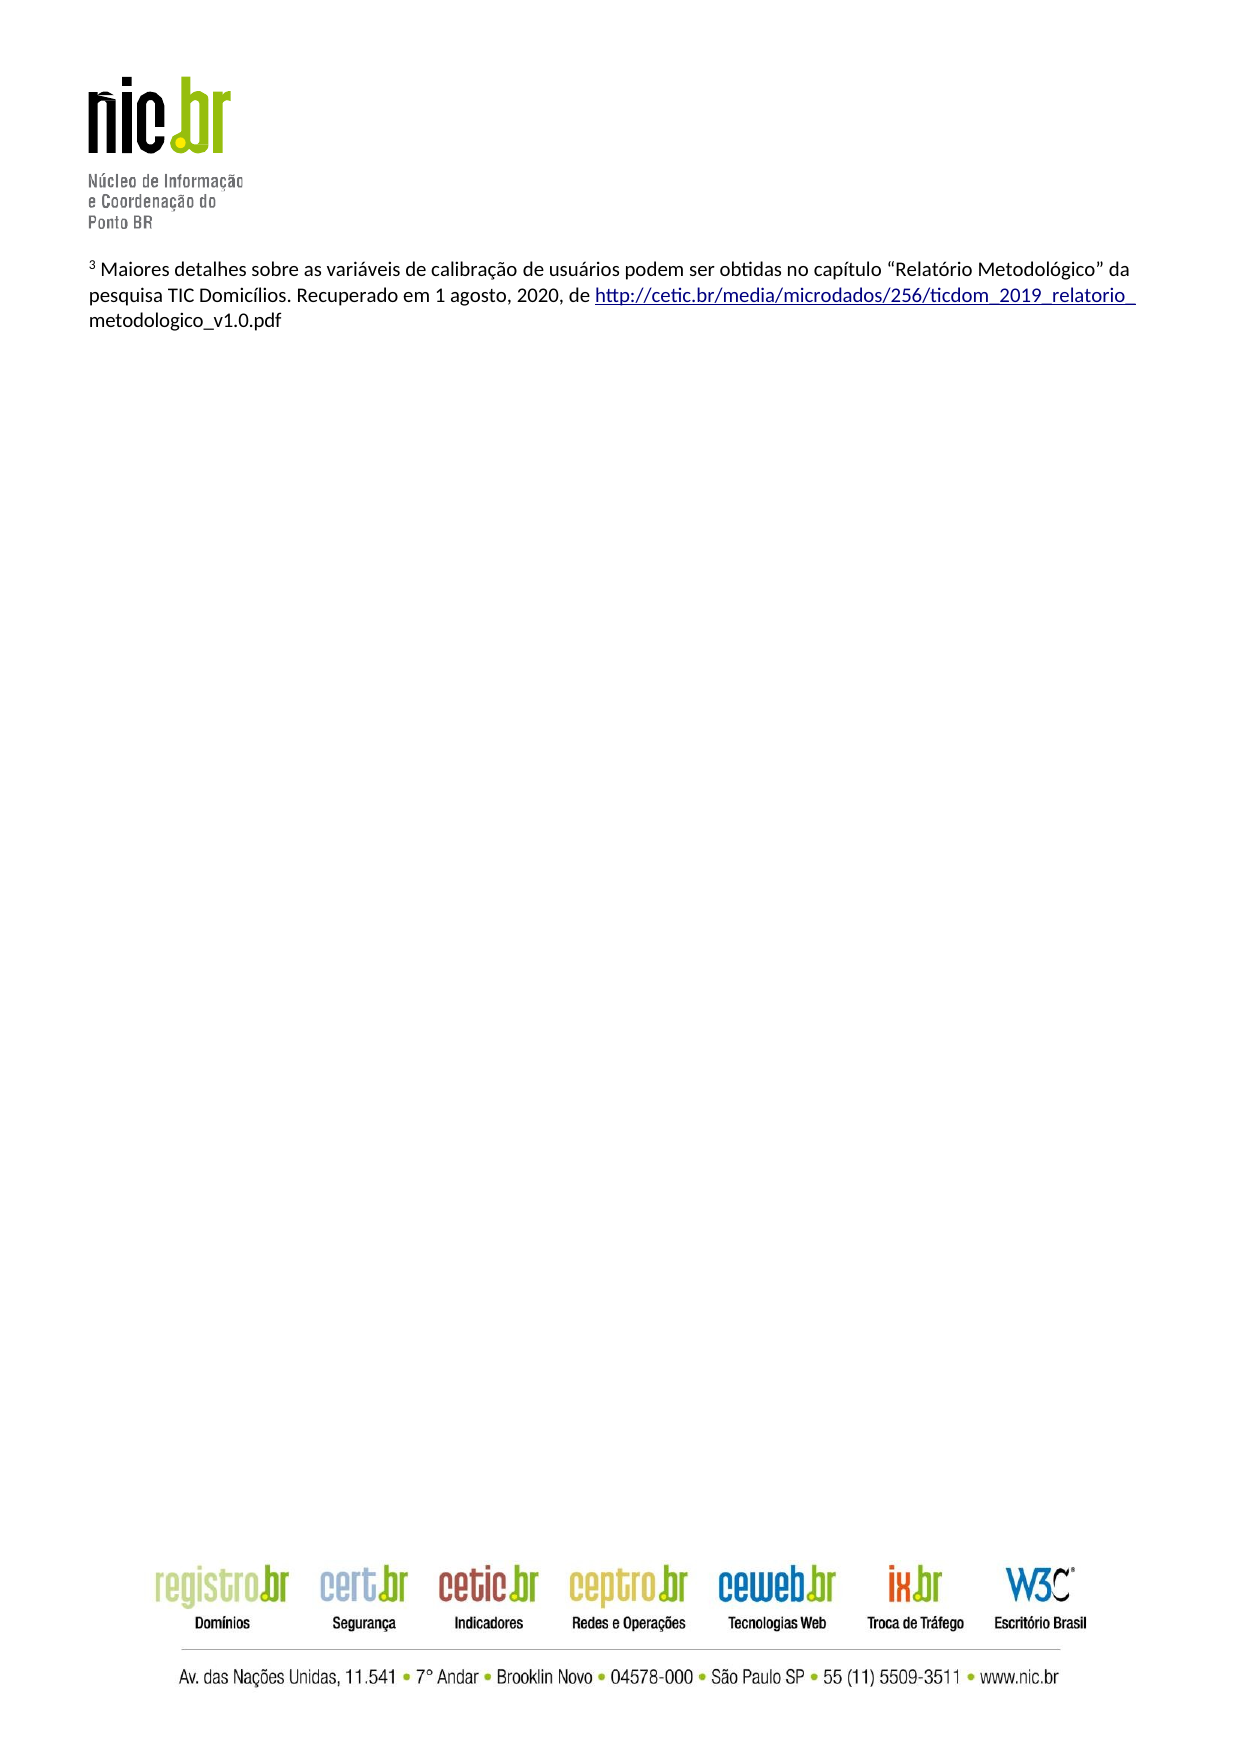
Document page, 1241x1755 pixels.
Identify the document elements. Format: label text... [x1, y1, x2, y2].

text 3 Maiores detalhes sobre as variáveis de calibração de usuários podem ser obtidas no capítulo “Relatório Metodológico” da pesquisa TIC Domicílios. Recuperado em 1 agosto, 2020, de http://cetic.br/media/microdados/256/ticdom_2019_relatorio_ metodologico_v1.0.pdf [89, 257, 1153, 333]
